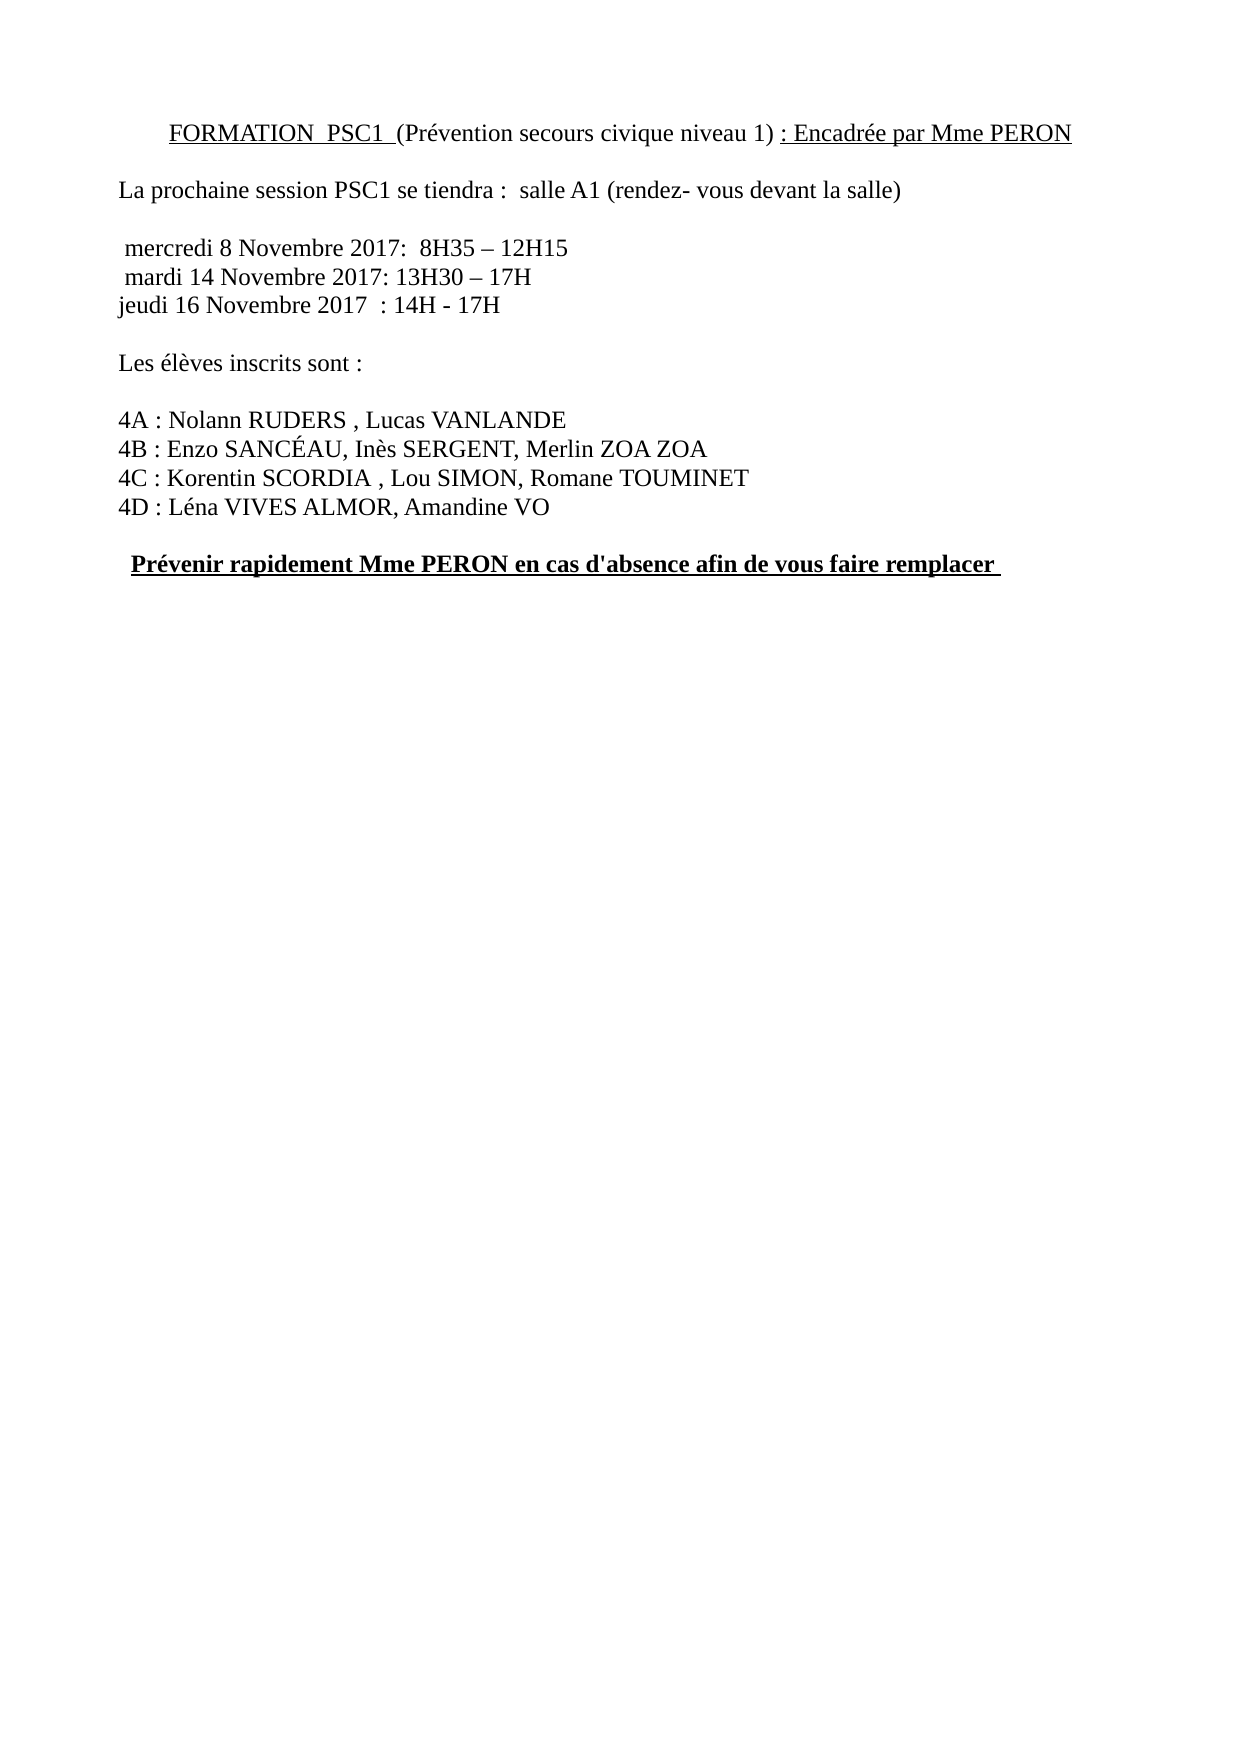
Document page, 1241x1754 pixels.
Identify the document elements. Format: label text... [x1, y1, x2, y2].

text FORMATION PSC1 (Prévention secours civique niveau 1) : Encadrée par Mme PERON [118, 118, 1122, 147]
text mardi 14 Novembre 2017: 13H30 – 17H [118, 262, 1122, 291]
text mercredi 8 Novembre 2017: 8H35 – 12H15 [118, 233, 1122, 262]
text 4A : Nolann RUDERS , Lucas VANLANDE [118, 406, 1122, 434]
text Les élèves inscrits sont : [118, 348, 1122, 377]
text La prochaine session PSC1 se tiendra : salle A1 (rendez- vous devant la salle) [118, 176, 1122, 204]
text 4B : Enzo SANCÉAU, Inès SERGENT, Merlin ZOA ZOA [118, 434, 1122, 463]
text jeudi 16 Novembre 2017 : 14H - 17H [118, 291, 1122, 319]
text 4C : Korentin SCORDIA , Lou SIMON, Romane TOUMINET [118, 463, 1122, 492]
text 4D : Léna VIVES ALMOR, Amandine VO [118, 492, 1122, 521]
text Prévenir rapidement Mme PERON en cas d'absence afin de vous faire remplacer [118, 549, 1122, 578]
